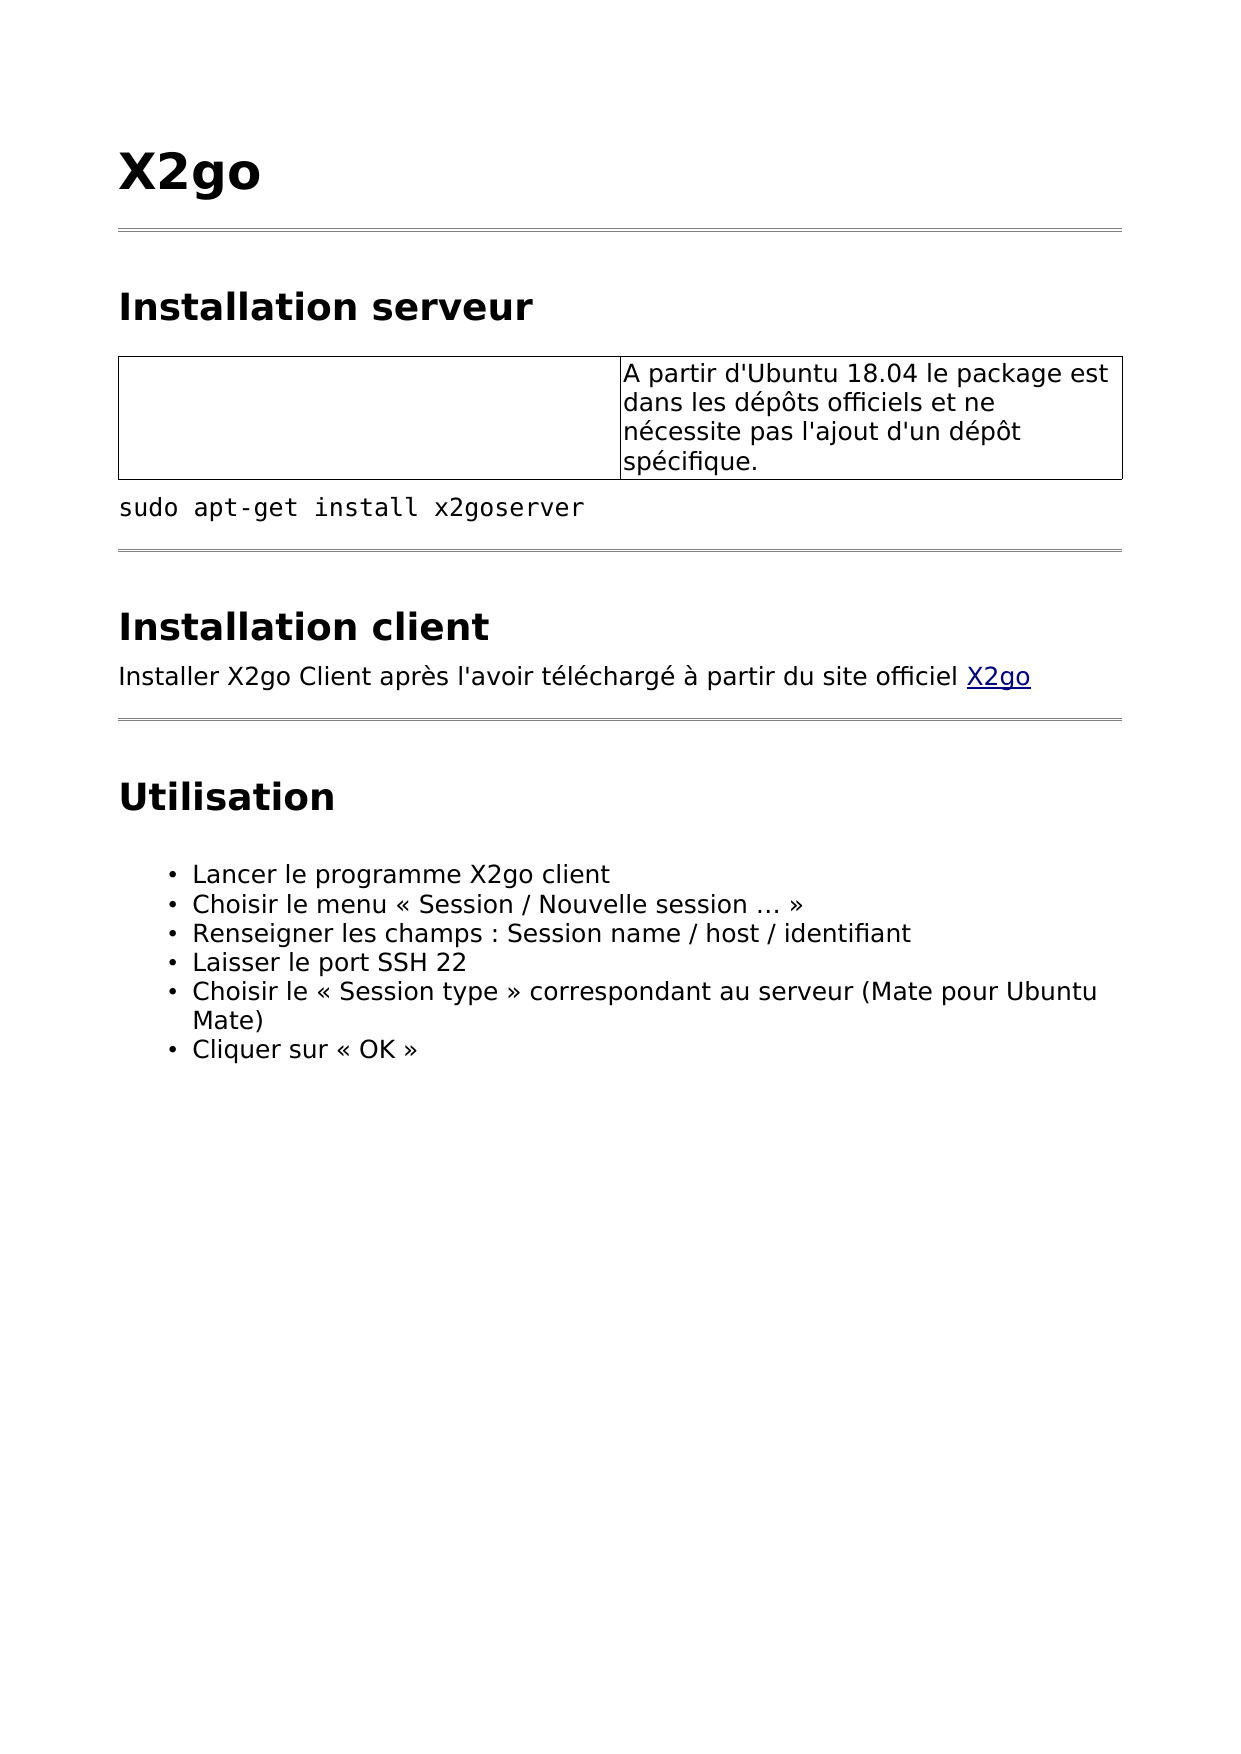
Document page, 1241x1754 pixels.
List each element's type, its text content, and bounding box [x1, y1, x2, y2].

text sudo apt-get install x2goserver [118, 494, 1122, 523]
table_header A partir d'Ubuntu 18.04 le package est dans les dépôts officiels et ne nécessite pas l'ajout d'un dépôt spécifique. [621, 357, 1122, 479]
subtitle Installation serveur [118, 285, 1122, 329]
list Laisser le port SSH 22 [177, 948, 1122, 977]
subtitle Utilisation [118, 775, 1122, 819]
subtitle X2go [118, 143, 1122, 201]
list Renseigner les champs : Session name / host / identifiant [177, 919, 1122, 948]
text Installer X2go Client après l'avoir téléchargé à partir du site officiel X2go [118, 662, 1122, 691]
list Lancer le programme X2go client [177, 861, 1122, 890]
list Choisir le menu « Session / Nouvelle session … » [177, 890, 1122, 919]
table_header [119, 357, 620, 479]
subtitle Installation client [118, 606, 1122, 649]
list Choisir le « Session type » correspondant au serveur (Mate pour Ubuntu Mate) [177, 977, 1122, 1036]
list Cliquer sur « OK » [177, 1036, 1122, 1065]
